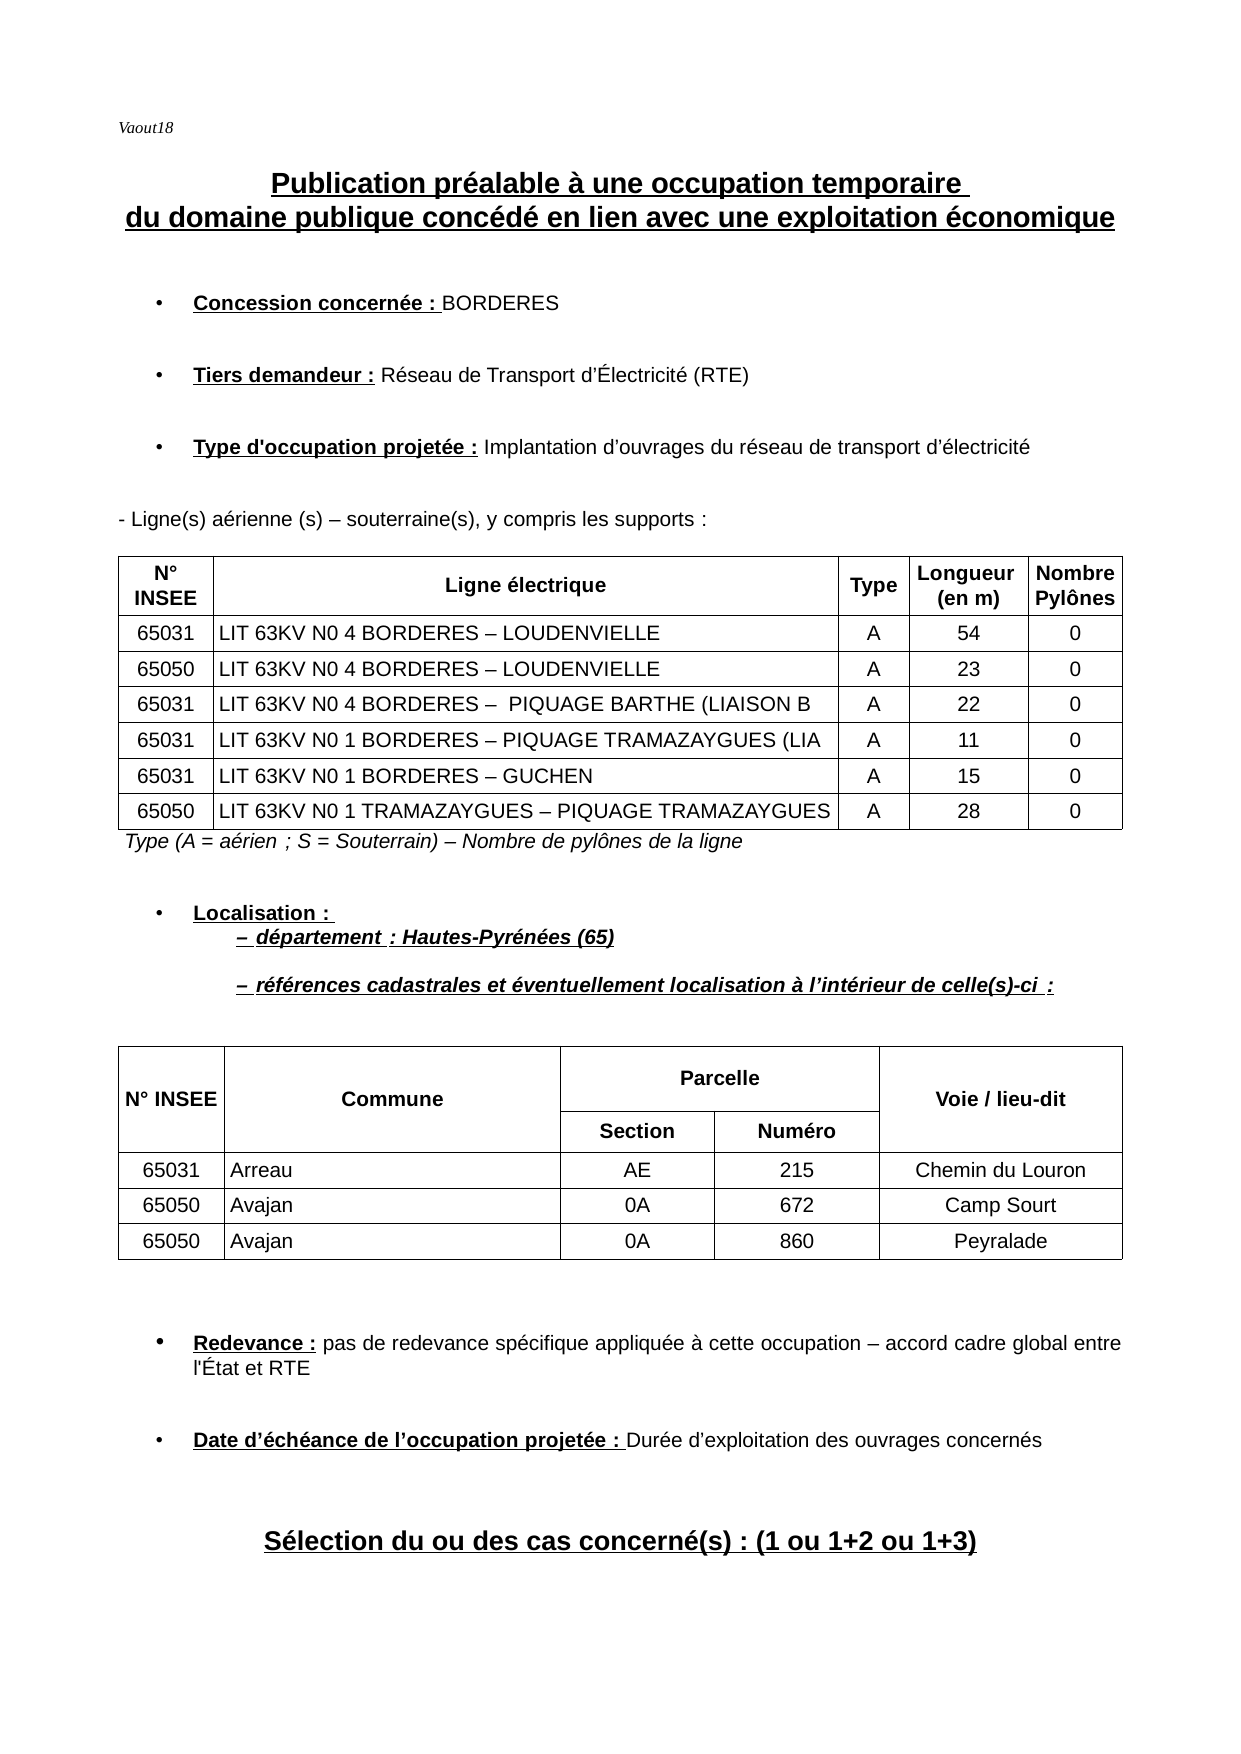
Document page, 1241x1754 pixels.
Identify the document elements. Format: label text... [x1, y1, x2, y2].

list Tiers demandeur : Réseau de Transport d’Électricité (RTE) [156, 363, 1122, 387]
list Date d’échéance de l’occupation projetée : Durée d’exploitation des ouvrages concernés [156, 1428, 1122, 1452]
table_cell LIT 63KV N0 1 BORDERES – GUCHEN [214, 759, 838, 793]
table_cell 0 [1029, 794, 1122, 829]
table_cell Avajan [225, 1189, 560, 1223]
table_cell 0 [1029, 723, 1122, 758]
table_cell 65031 [119, 1153, 224, 1187]
table_cell Arreau [225, 1153, 560, 1187]
text Publication préalable à une occupation temporaire [118, 166, 1122, 200]
table_cell Peyralade [880, 1224, 1122, 1259]
table_header Type [839, 557, 909, 615]
table_header Parcelle [561, 1047, 879, 1111]
table_cell A [839, 687, 909, 722]
table_cell 23 [910, 652, 1028, 686]
table_cell 65050 [119, 1224, 224, 1259]
table_cell LIT 63KV N0 1 BORDERES – PIQUAGE TRAMAZAYGUES (LIA [214, 723, 838, 758]
text – références cadastrales et éventuellement localisation à l’intérieur de celle(s)-ci : [236, 973, 1122, 997]
table_cell Camp Sourt [880, 1189, 1122, 1223]
table_header N° INSEE [119, 1047, 224, 1152]
table_header Ligne électrique [214, 557, 838, 615]
table_cell 11 [910, 723, 1028, 758]
table_cell LIT 63KV N0 4 BORDERES – LOUDENVIELLE [214, 616, 838, 651]
table_cell 0A [561, 1189, 714, 1223]
table_cell 672 [715, 1189, 879, 1223]
table_cell Chemin du Louron [880, 1153, 1122, 1187]
table_cell 0A [561, 1224, 714, 1259]
table_cell 860 [715, 1224, 879, 1259]
table_cell A [839, 759, 909, 793]
text du domaine publique concédé en lien avec une exploitation économique [118, 200, 1122, 233]
text Type (A = aérien ; S = Souterrain) – Nombre de pylônes de la ligne [118, 830, 1122, 853]
table_cell A [839, 723, 909, 758]
table_header Commune [225, 1047, 560, 1152]
table_cell 65031 [119, 687, 213, 722]
table_cell LIT 63KV N0 1 TRAMAZAYGUES – PIQUAGE TRAMAZAYGUES [214, 794, 838, 829]
table_cell 22 [910, 687, 1028, 722]
table_cell AE [561, 1153, 714, 1187]
list Concession concernée : BORDERES [156, 291, 1122, 315]
table_header Voie / lieu-dit [880, 1047, 1122, 1152]
table_cell 65050 [119, 794, 213, 829]
table_header N° INSEE [119, 557, 213, 615]
list Localisation : [156, 901, 1122, 925]
table_cell 54 [910, 616, 1028, 651]
table_cell Avajan [225, 1224, 560, 1259]
table_cell 65031 [119, 759, 213, 793]
table_cell 65050 [119, 652, 213, 686]
table_cell 0 [1029, 616, 1122, 651]
table_cell 0 [1029, 759, 1122, 793]
table_cell Section [561, 1112, 714, 1152]
table_cell LIT 63KV N0 4 BORDERES – PIQUAGE BARTHE (LIAISON B [214, 687, 838, 722]
table_cell 15 [910, 759, 1028, 793]
table_header Longueur (en m) [910, 557, 1028, 615]
list Redevance : pas de redevance spécifique appliquée à cette occupation – accord cadre global entre l'État et RTE [156, 1331, 1122, 1380]
list Type d'occupation projetée : Implantation d’ouvrages du réseau de transport d’électricité [156, 435, 1122, 459]
table_cell 65031 [119, 723, 213, 758]
text - Ligne(s) aérienne (s) – souterraine(s), y compris les supports : [118, 507, 1122, 531]
table_cell Numéro [715, 1112, 879, 1152]
table_cell A [839, 794, 909, 829]
table_cell 28 [910, 794, 1028, 829]
text Sélection du ou des cas concerné(s) : (1 ou 1+2 ou 1+3) [118, 1524, 1122, 1556]
table_cell 65031 [119, 616, 213, 651]
table_cell 0 [1029, 687, 1122, 722]
text – département : Hautes-Pyrénées (65) [236, 925, 1122, 949]
table_cell 0 [1029, 652, 1122, 686]
table_cell A [839, 616, 909, 651]
table_cell 215 [715, 1153, 879, 1187]
table_cell A [839, 652, 909, 686]
table_header Nombre Pylônes [1029, 557, 1122, 615]
table_cell LIT 63KV N0 4 BORDERES – LOUDENVIELLE [214, 652, 838, 686]
table_cell 65050 [119, 1189, 224, 1223]
